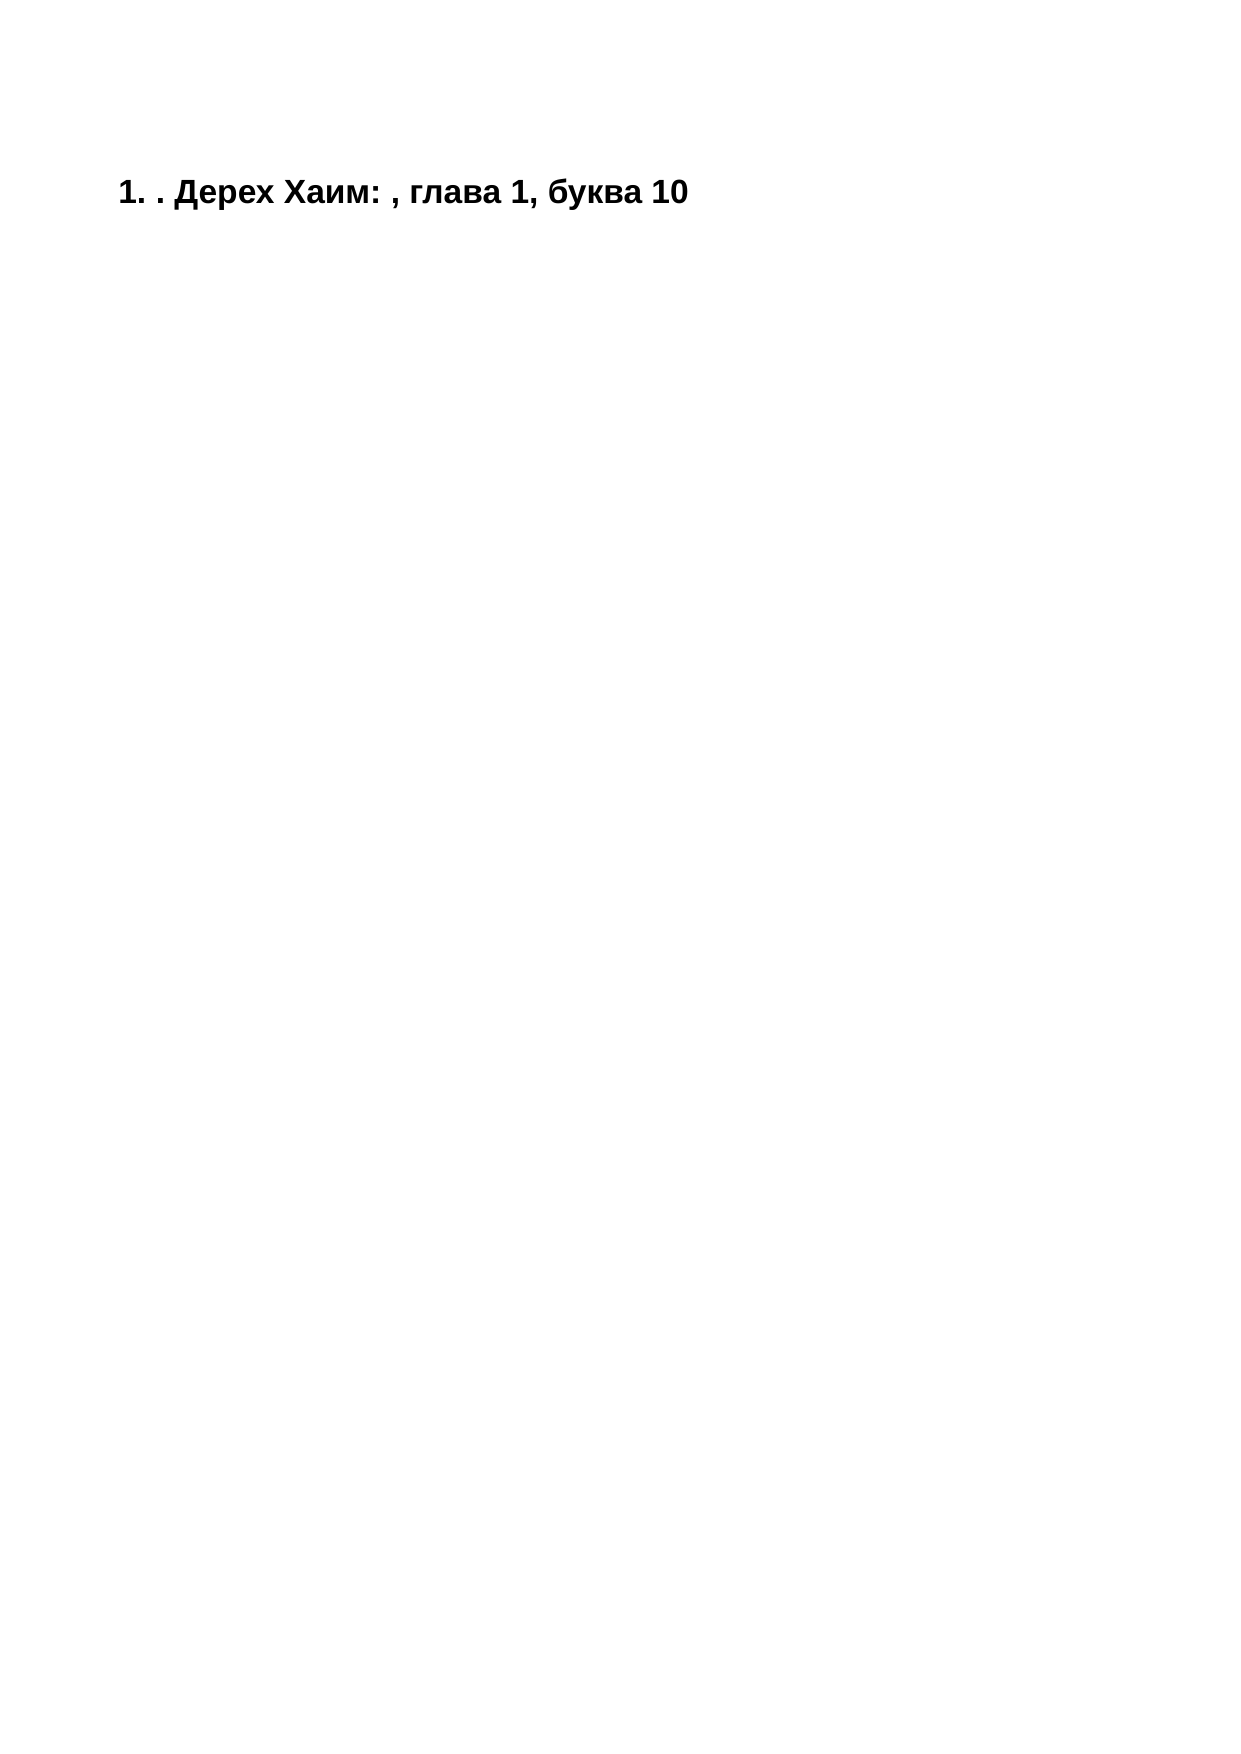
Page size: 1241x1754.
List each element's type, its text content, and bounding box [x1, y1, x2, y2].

subtitle . Дерех Хаим: , глава 1, буква 10 [118, 147, 1122, 176]
